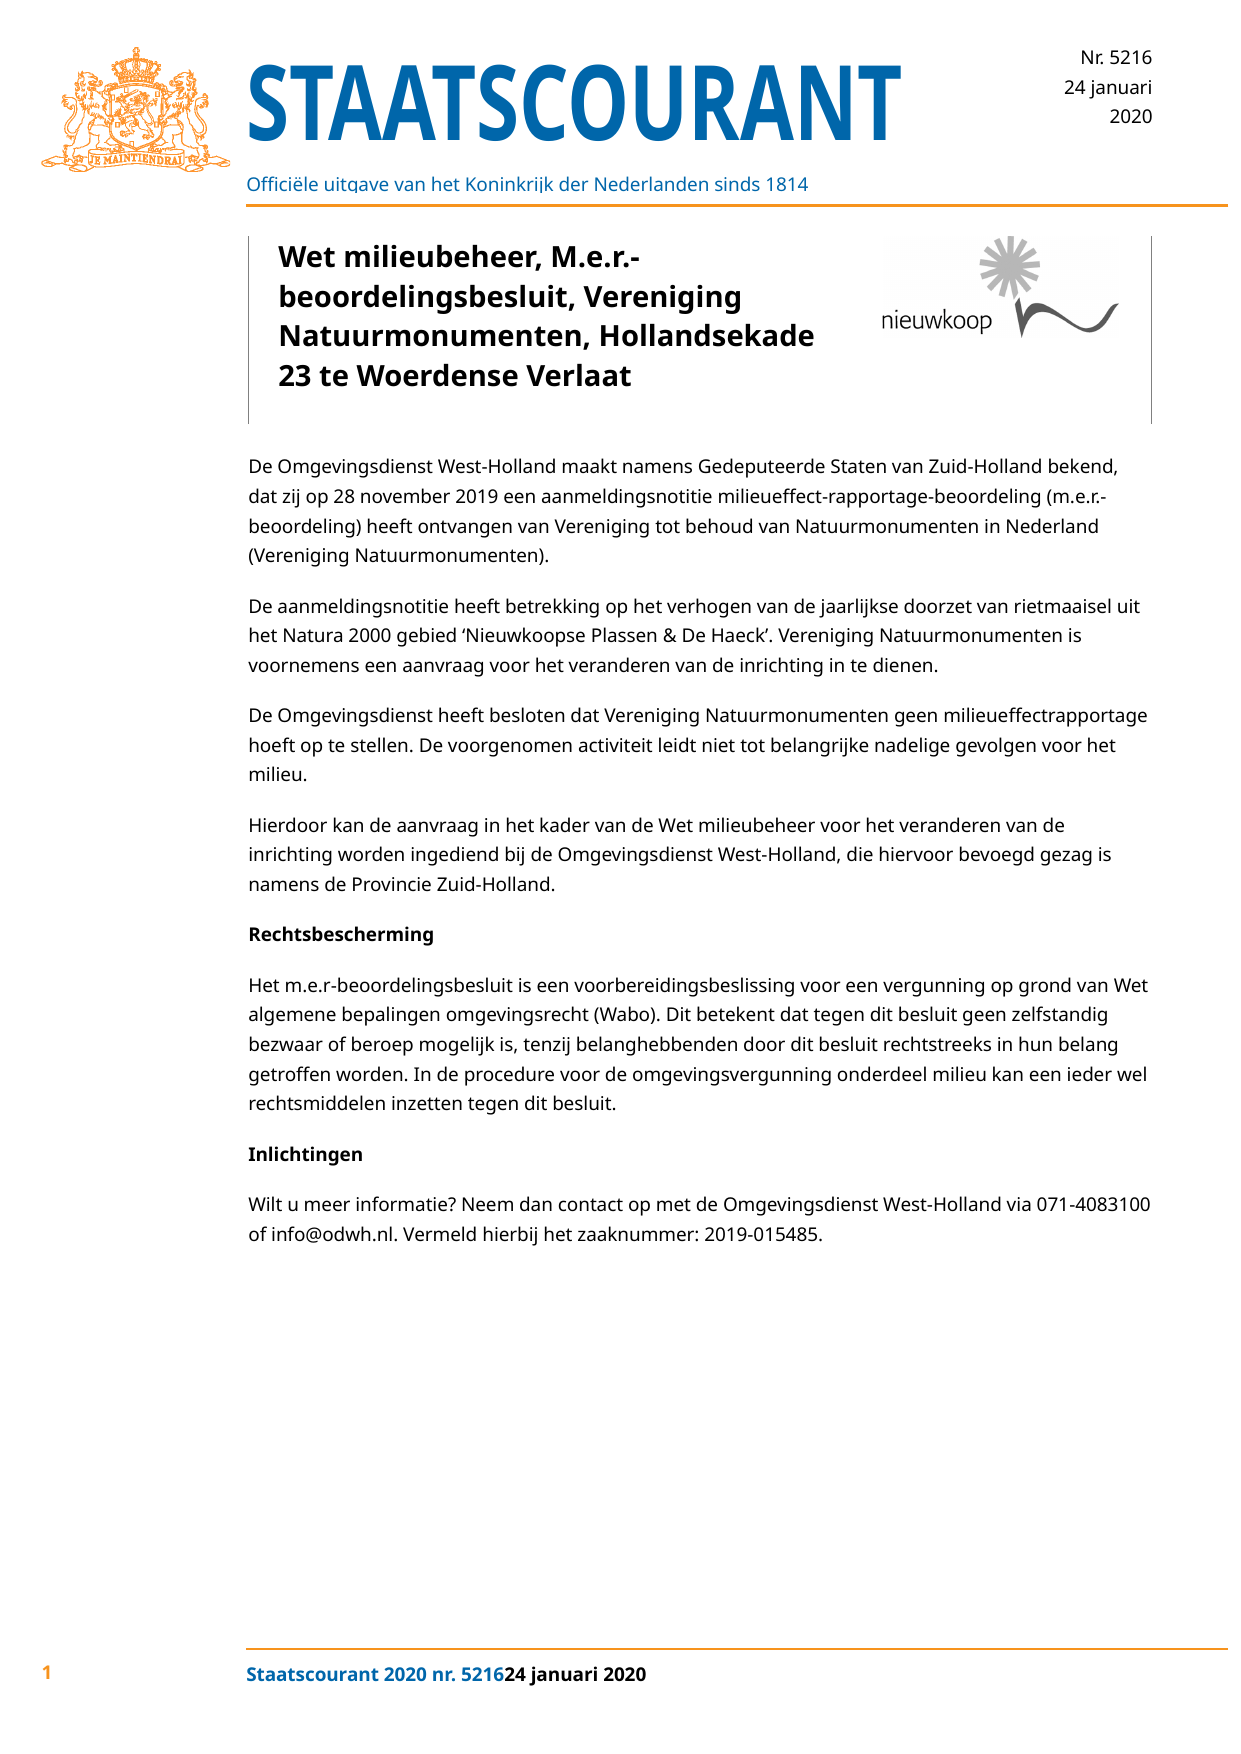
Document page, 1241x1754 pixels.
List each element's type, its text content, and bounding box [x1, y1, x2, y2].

text Wilt u meer informatie? Neem dan contact op met de Omgevingsdienst West-Holland via 071‑4083100 of info@odwh.nl. Vermeld hierbij het zaaknummer: 2019-015485. [248, 1191, 1152, 1246]
text De aanmeldingsnotitie heeft betrekking op het verhogen van de jaarlijkse doorzet van rietmaaisel uit het Natura 2000 gebied ‘Nieuwkoopse Plassen & De Haeck’. Vereniging Natuurmonumenten is voornemens een aanvraag voor het veranderen van de inrichting in te dienen. [248, 593, 1152, 678]
text Hierdoor kan de aanvraag in het kader van de Wet milieubeheer voor het veranderen van de inrichting worden ingediend bij de Omgevingsdienst West-Holland, die hiervoor bevoegd gezag is namens de Provincie Zuid-Holland. [248, 812, 1152, 897]
picture [41, 47, 231, 172]
table_header Wet milieubeheer, M.e.r.-beoordelingsbesluit, Vereniging Natuurmonumenten, Hollandsekade 23 te Woerdense Verlaat [249, 236, 850, 424]
text De Omgevingsdienst heeft besloten dat Vereniging Natuurmonumenten geen milieueffectrapportage hoeft op te stellen. De voorgenomen activiteit leidt niet tot belangrijke nadelige gevolgen voor het milieu. [248, 702, 1152, 787]
text De Omgevingsdienst West-Holland maakt namens Gedeputeerde Staten van Zuid-Holland bekend, dat zij op 28 november 2019 een aanmeldingsnotitie milieueffect-rapportage-beoordeling (m.e.r.-beoordeling) heeft ontvangen van Vereniging tot behoud van Natuurmonumenten in Nederland (Vereniging Natuurmonumenten). [248, 454, 1152, 568]
picture [882, 236, 1119, 338]
text Het m.e.r-beoordelingsbesluit is een voorbereidingsbeslissing voor een vergunning op grond van Wet algemene bepalingen omgevingsrecht (Wabo). Dit betekent dat tegen dit besluit geen zelfstandig bezwaar of beroep mogelijk is, tenzij belanghebbenden door dit besluit rechtstreeks in hun belang getroffen worden. In de procedure voor de omgevingsvergunning onderdeel milieu kan een ieder wel rechtsmiddelen inzetten tegen dit besluit. [248, 972, 1152, 1116]
text Rechtsbescherming [248, 922, 1152, 947]
text Inlichtingen [248, 1141, 1152, 1166]
table_header [850, 236, 1151, 424]
